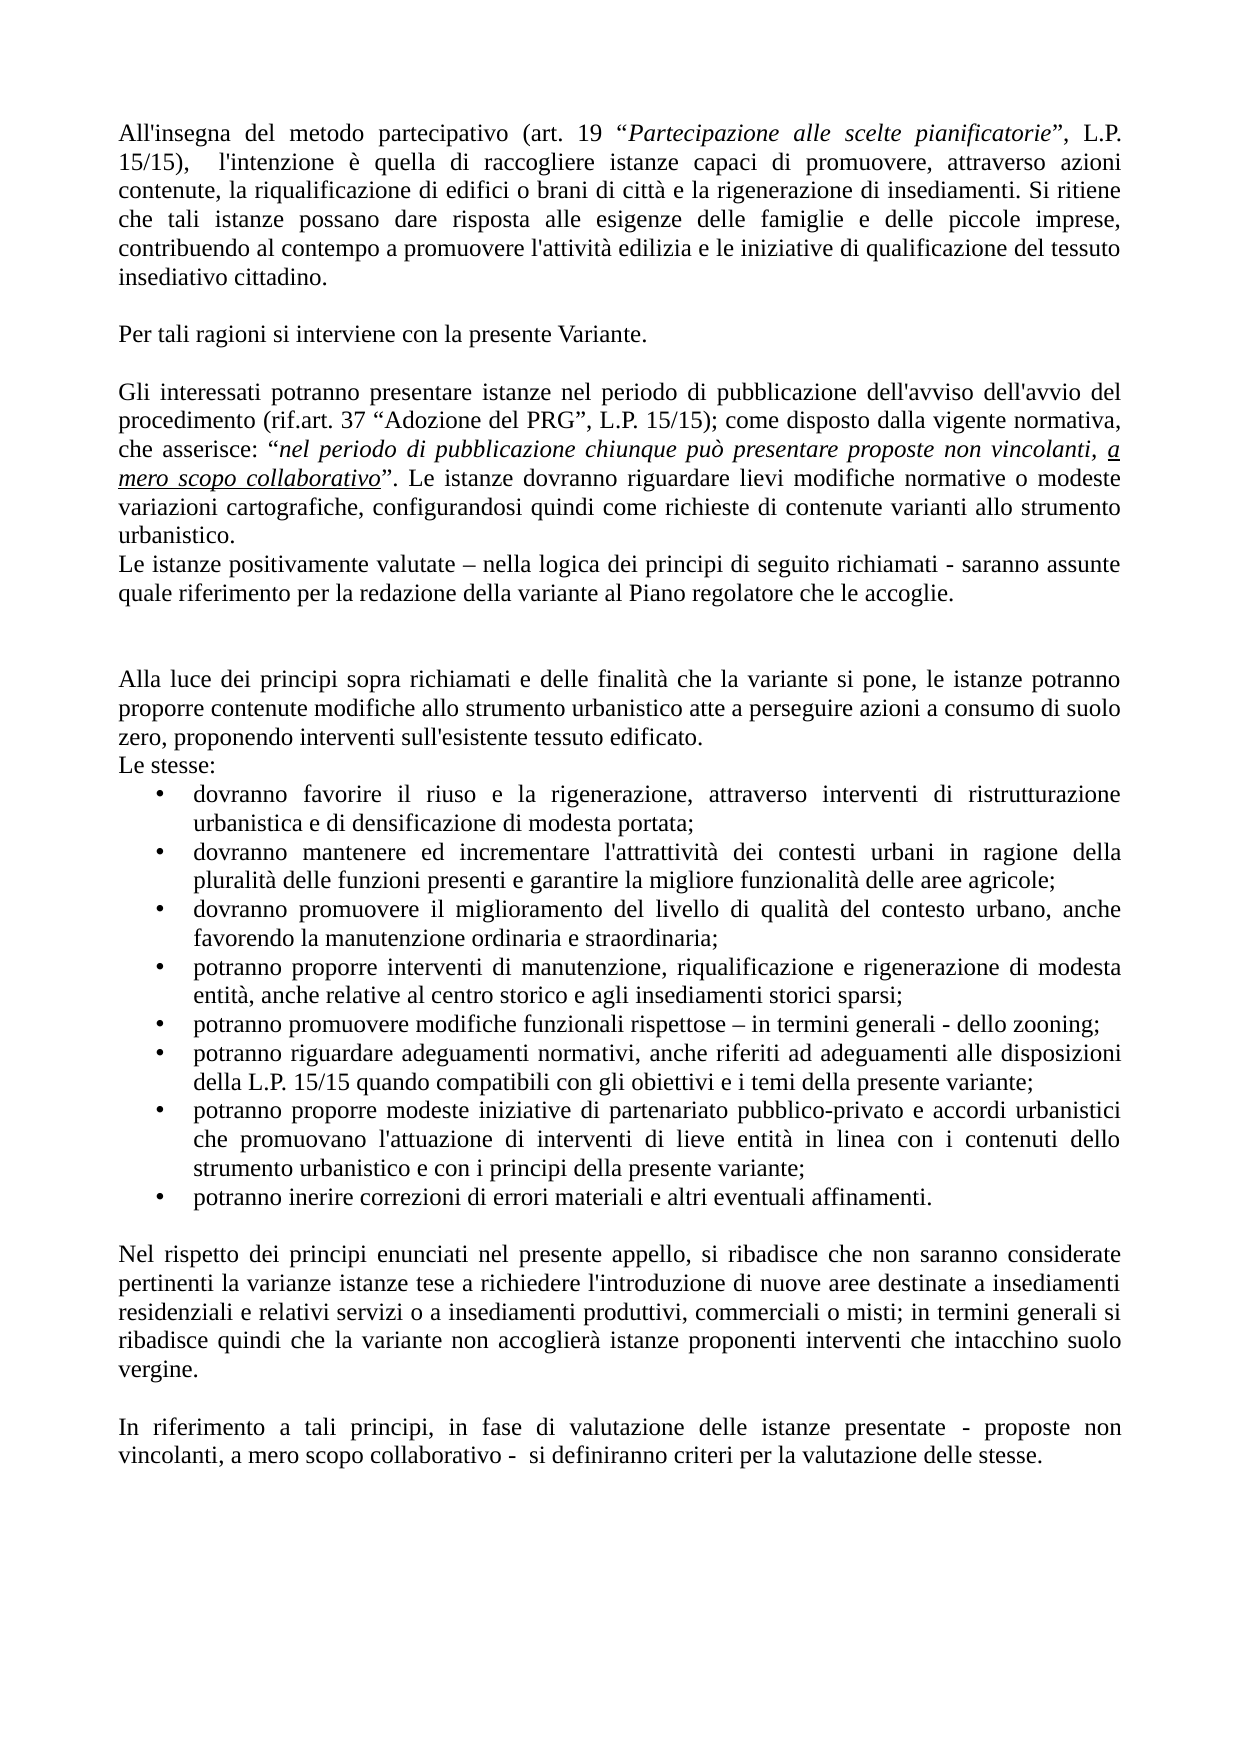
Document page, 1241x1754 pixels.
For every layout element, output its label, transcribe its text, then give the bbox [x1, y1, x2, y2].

text All'insegna del metodo partecipativo (art. 19 “Partecipazione alle scelte pianificatorie”, L.P. 15/15), l'intenzione è quella di raccogliere istanze capaci di promuovere, attraverso azioni contenute, la riqualificazione di edifici o brani di città e la rigenerazione di insediamenti. Si ritiene che tali istanze possano dare risposta alle esigenze delle famiglie e delle piccole imprese, contribuendo al contempo a promuovere l'attività edilizia e le iniziative di qualificazione del tessuto insediativo cittadino. [118, 118, 1122, 291]
text Nel rispetto dei principi enunciati nel presente appello, si ribadisce che non saranno considerate pertinenti la varianze istanze tese a richiedere l'introduzione di nuove aree destinate a insediamenti residenziali e relativi servizi o a insediamenti produttivi, commerciali o misti; in termini generali si ribadisce quindi che la variante non accoglierà istanze proponenti interventi che intacchino suolo vergine. [118, 1239, 1122, 1383]
list potranno inerire correzioni di errori materiali e altri eventuali affinamenti. [156, 1182, 1122, 1211]
text Le istanze positivamente valutate – nella logica dei principi di seguito richiamati - saranno assunte quale riferimento per la redazione della variante al Piano regolatore che le accoglie. [118, 549, 1122, 607]
text Gli interessati potranno presentare istanze nel periodo di pubblicazione dell'avviso dell'avvio del procedimento (rif.art. 37 “Adozione del PRG”, L.P. 15/15); come disposto dalla vigente normativa, che asserisce: “nel periodo di pubblicazione chiunque può presentare proposte non vincolanti, a mero scopo collaborativo”. Le istanze dovranno riguardare lievi modifiche normative o modeste variazioni cartografiche, configurandosi quindi come richieste di contenute varianti allo strumento urbanistico. [118, 377, 1122, 549]
list potranno riguardare adeguamenti normativi, anche riferiti ad adeguamenti alle disposizioni della L.P. 15/15 quando compatibili con gli obiettivi e i temi della presente variante; [156, 1038, 1122, 1096]
text Per tali ragioni si interviene con la presente Variante. [118, 319, 1122, 348]
text Alla luce dei principi sopra richiamati e delle finalità che la variante si pone, le istanze potranno proporre contenute modifiche allo strumento urbanistico atte a perseguire azioni a consumo di suolo zero, proponendo interventi sull'esistente tessuto edificato. [118, 664, 1122, 751]
list dovranno promuovere il miglioramento del livello di qualità del contesto urbano, anche favorendo la manutenzione ordinaria e straordinaria; [156, 894, 1122, 952]
list potranno promuovere modifiche funzionali rispettose – in termini generali - dello zooning; [156, 1009, 1122, 1038]
list potranno proporre interventi di manutenzione, riqualificazione e rigenerazione di modesta entità, anche relative al centro storico e agli insediamenti storici sparsi; [156, 952, 1122, 1009]
list dovranno mantenere ed incrementare l'attrattività dei contesti urbani in ragione della pluralità delle funzioni presenti e garantire la migliore funzionalità delle aree agricole; [156, 837, 1122, 894]
text Le stesse: [118, 751, 1122, 779]
list potranno proporre modeste iniziative di partenariato pubblico-privato e accordi urbanistici che promuovano l'attuazione di interventi di lieve entità in linea con i contenuti dello strumento urbanistico e con i principi della presente variante; [156, 1096, 1122, 1182]
list dovranno favorire il riuso e la rigenerazione, attraverso interventi di ristrutturazione urbanistica e di densificazione di modesta portata; [156, 779, 1122, 837]
text In riferimento a tali principi, in fase di valutazione delle istanze presentate - proposte non vincolanti, a mero scopo collaborativo - si definiranno criteri per la valutazione delle stesse. [118, 1412, 1122, 1469]
